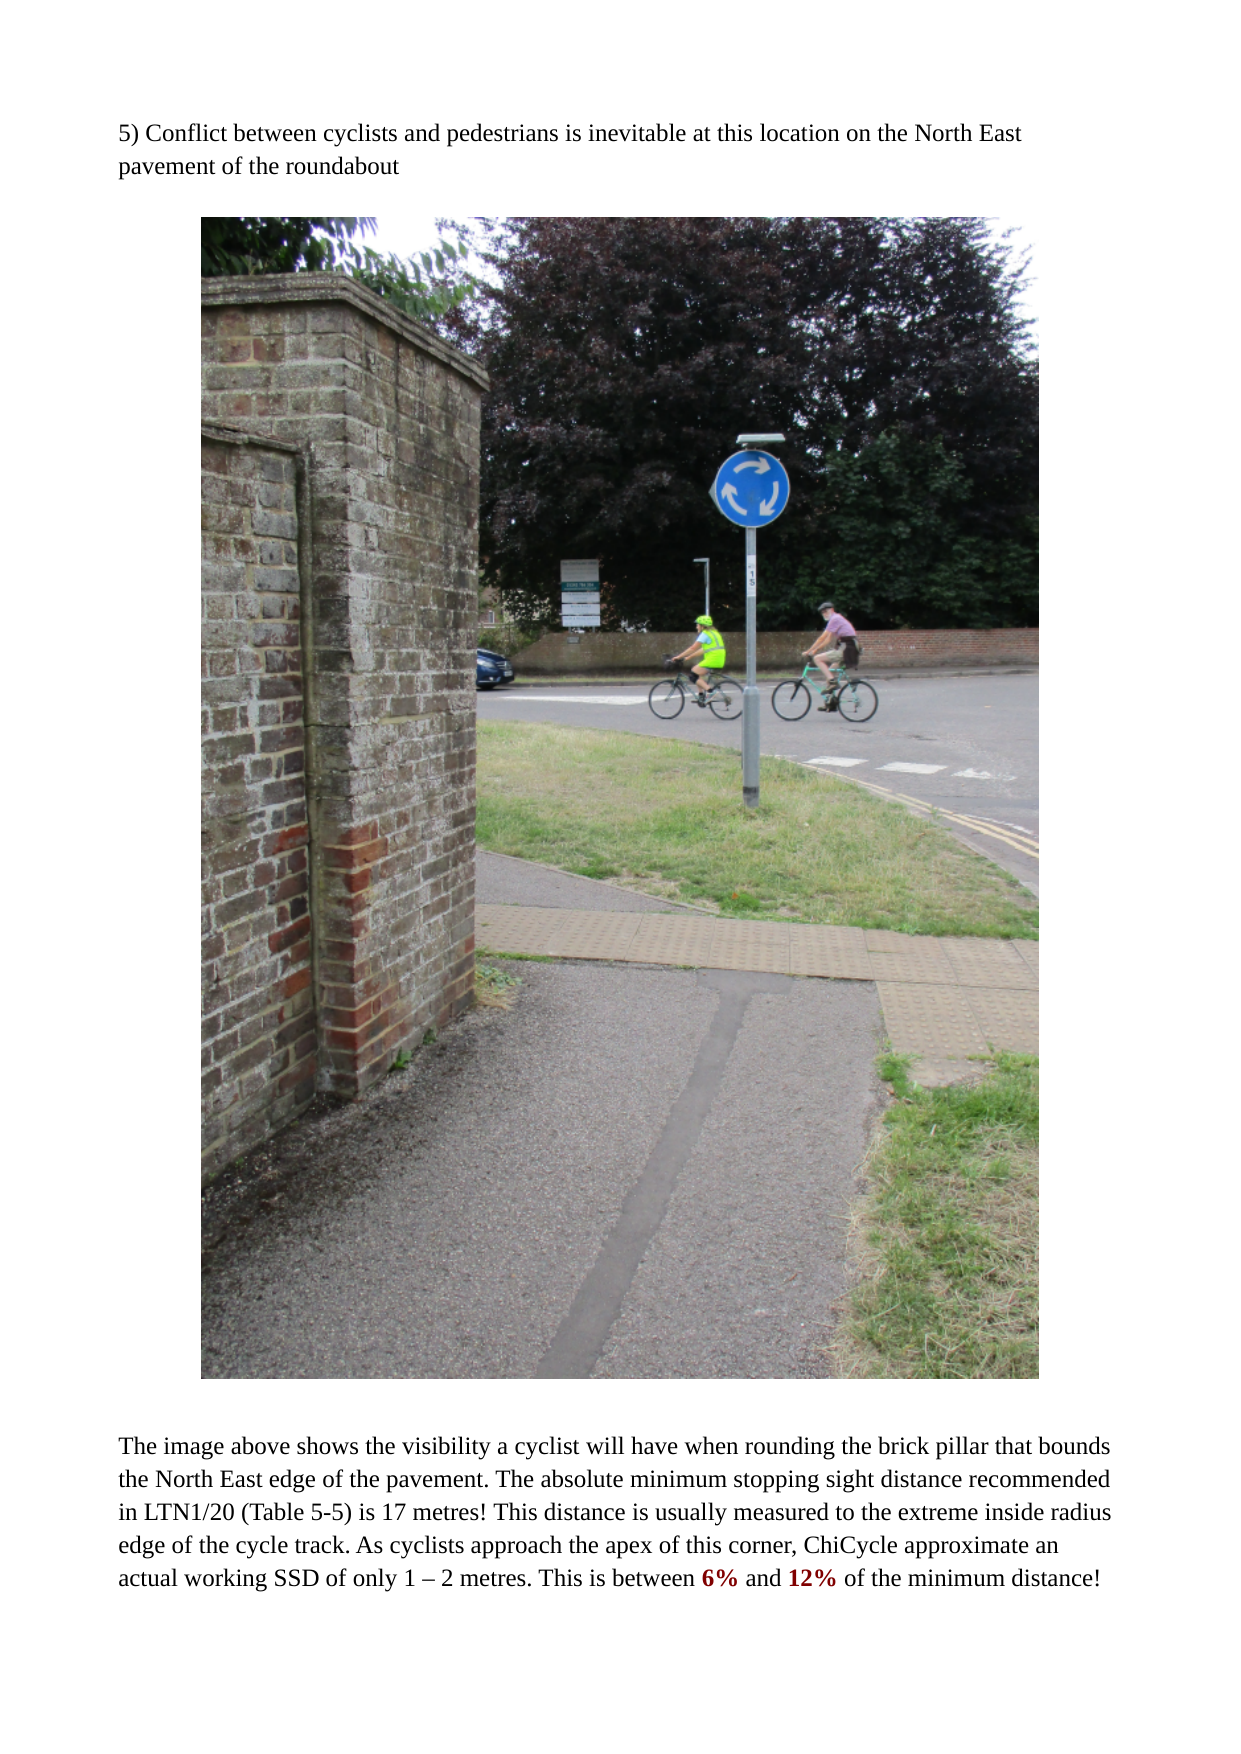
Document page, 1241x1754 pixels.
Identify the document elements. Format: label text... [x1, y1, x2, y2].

picture [201, 217, 1039, 1379]
text 5) Conflict between cyclists and pedestrians is inevitable at this location on the North East pavement of the roundabout [118, 118, 1122, 180]
text The image above shows the visibility a cyclist will have when rounding the brick pillar that bounds the North East edge of the pavement. The absolute minimum stopping sight distance recommended in LTN1/20 (Table 5-5) is 17 metres! This distance is usually measured to the extreme inside radius edge of the cycle track. As cyclists approach the apex of this corner, ChiCycle approximate an actual working SSD of only 1 – 2 metres. This is between 6% and 12% of the minimum distance! [118, 1431, 1122, 1592]
